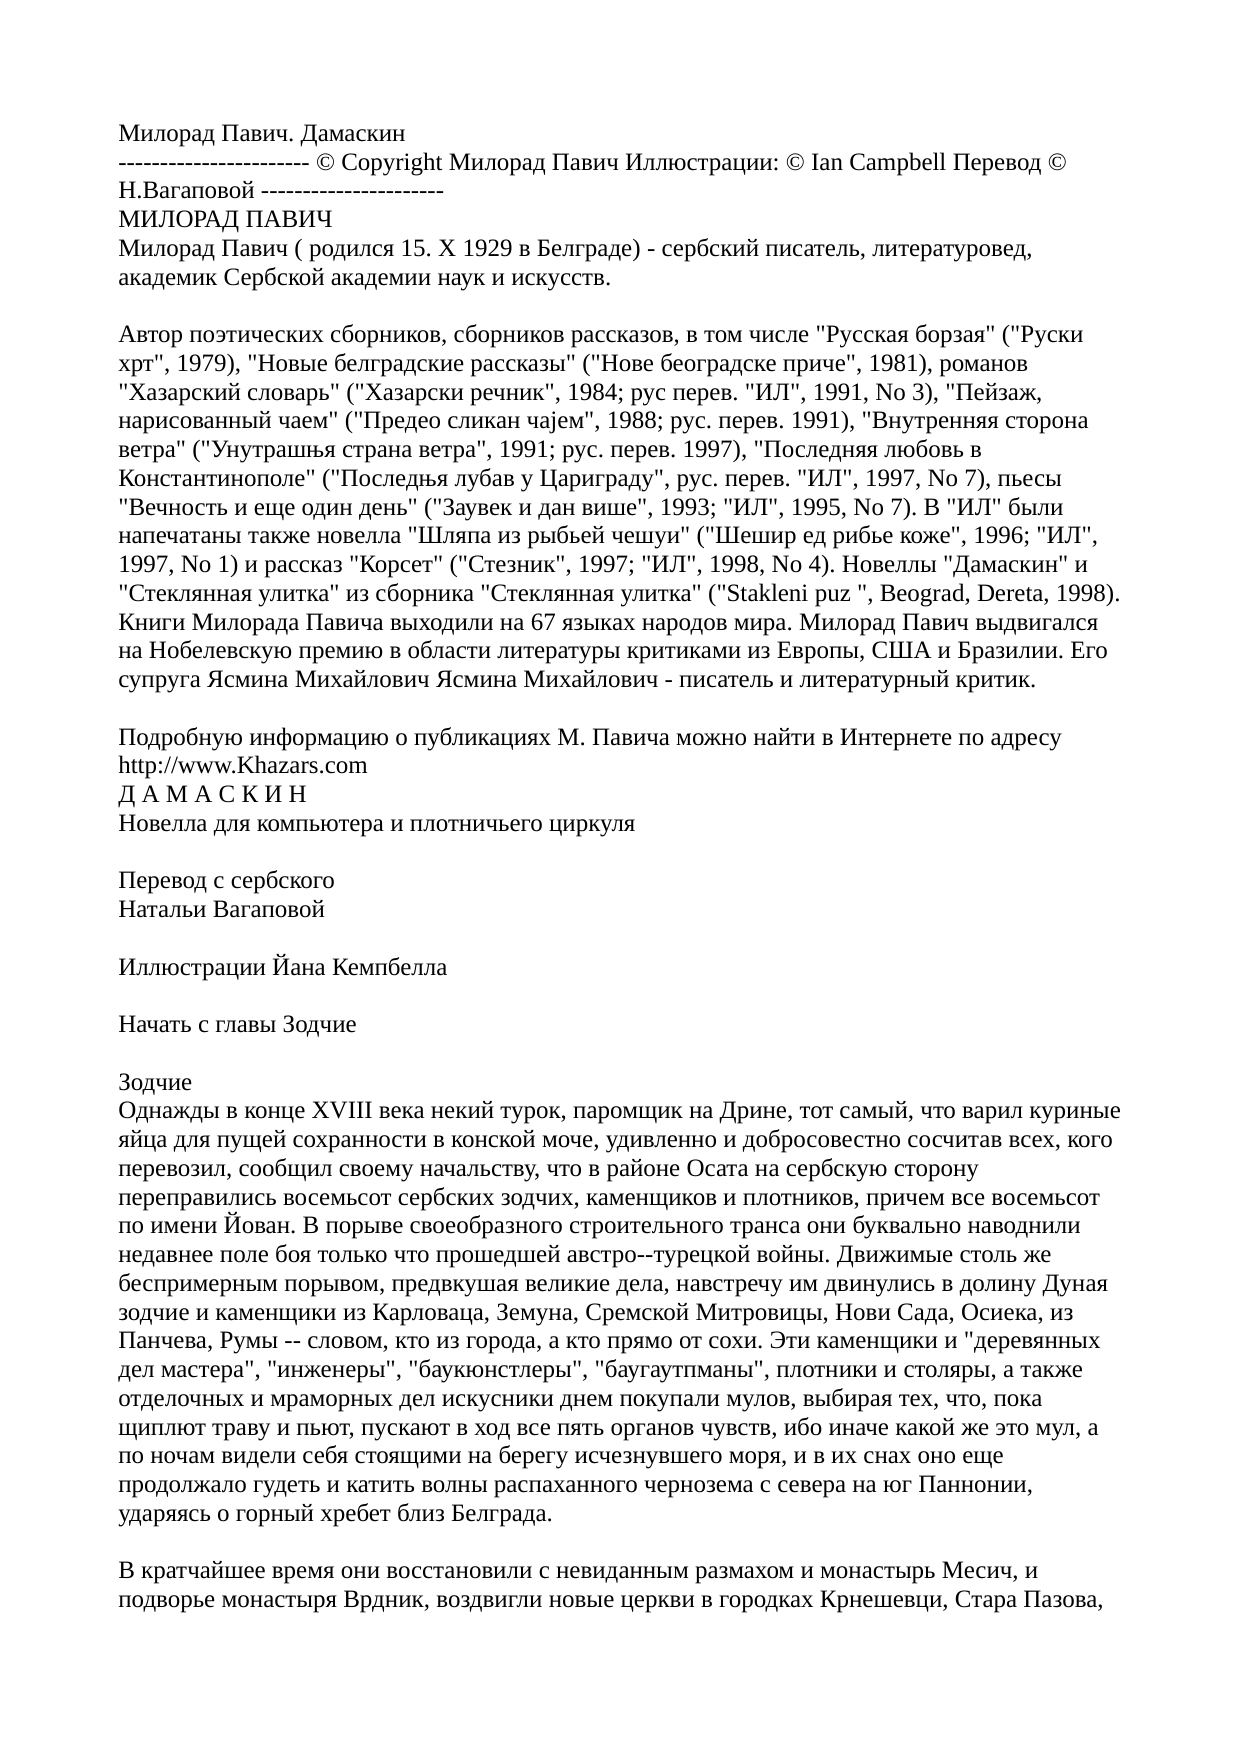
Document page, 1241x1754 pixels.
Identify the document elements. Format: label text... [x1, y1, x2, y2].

text Однажды в конце XVIII века некий турок, паромщик на Дрине, тот самый, что варил куриные яйца для пущей сохранности в конской моче, удивленно и добросовестно сосчитав всех, кого перевозил, сообщил своему начальству, что в районе Осата на сербскую сторону переправились восемьсот сербских зодчих, каменщиков и плотников, причем все восемьсот по имени Йован. В порыве своеобразного строительного транса они буквально наводнили недавнее поле боя только что прошедшей австро--турецкой войны. Движимые столь же беспримерным порывом, предвкушая великие дела, навстречу им двинулись в долину Дуная зодчие и каменщики из Карловаца, Земуна, Сремской Митровицы, Нови Сада, Осиека, из Панчева, Румы -- словом, кто из города, а кто прямо от сохи. Эти каменщики и "деревянных дел мастера", "инженеры", "баукюнстлеры", "баугаутпманы", плотники и столяры, а также отделочных и мраморных дел искусники днем покупали мулов, выбирая тех, что, пока щиплют траву и пьют, пускают в ход все пять органов чувств, ибо иначе какой же это мул, а по ночам видели себя стоящими на берегу исчезнувшего моря, и в их снах оно еще продолжало гудеть и катить волны распаханного чернозема с севера на юг Паннонии, ударяясь о горный хребет близ Белграда. [118, 1096, 1122, 1527]
text Начать с главы Зодчие [118, 1009, 1122, 1038]
text Д А М А С К И Н [118, 779, 1122, 808]
text В кратчайшее время они восстановили с невиданным размахом и монастырь Месич, и подворье монастыря Врдник, воздвигли новые церкви в городках Крнешевци, Стара Пазова, [118, 1556, 1122, 1613]
text Автор поэтических сборников, сборников рассказов, в том числе "Русская борзая" ("Руски хрт", 1979), "Новые белградские рассказы" ("Нове београдске приче", 1981), романов "Хазарский словарь" ("Хазарски речник", 1984; рус перев. "ИЛ", 1991, No 3), "Пейзаж, нарисованный чаем" ("Предео сликан чаjем", 1988; рус. перев. 1991), "Внутренняя сторона ветра" ("Унутрашњя страна ветра", 1991; рус. перев. 1997), "Последняя любовь в Константинополе" ("Последњя лубав у Цариграду", рус. перев. "ИЛ", 1997, No 7), пьесы "Вечность и еще один день" ("Заувек и дан више", 1993; "ИЛ", 1995, No 7). В "ИЛ" были напечатаны также новелла "Шляпа из рыбьей чешуи" ("Шешир ед рибье коже", 1996; "ИЛ", 1997, No 1) и рассказ "Корсет" ("Стезник", 1997; "ИЛ", 1998, No 4). Новеллы "Дамаскин" и "Стеклянная улитка" из сборника "Стеклянная улитка" ("Stakleni puz ", Beograd, Dereta, 1998). [118, 319, 1122, 607]
text Иллюстрации Йана Кемпбелла [118, 952, 1122, 981]
text МИЛОРАД ПАВИЧ [118, 204, 1122, 233]
text Подробную информацию о публикациях М. Павича можно найти в Интернете по адресу http://www.Khazars.com [118, 722, 1122, 779]
text Перевод с сербского [118, 866, 1122, 894]
text Натальи Вагаповой [118, 894, 1122, 923]
text Милорад Павич. Дамаскин [118, 118, 1122, 147]
text Новелла для компьютера и плотничьего циркуля [118, 808, 1122, 837]
text Милорад Павич ( родился 15. X 1929 в Белграде) - сербский писатель, литературовед, академик Сербской академии наук и искусств. [118, 233, 1122, 291]
text Зодчие [118, 1067, 1122, 1096]
text Книги Милорада Павича выходили на 67 языках народов мира. Милорад Павич выдвигался на Нобелевскую премию в области литературы критиками из Европы, США и Бразилии. Его супруга Ясмина Михайлович Ясмина Михайлович - писатель и литературный критик. [118, 607, 1122, 693]
text ----------------------- © Copyright Милорад Павич Иллюстрации: © Ian Campbell Перевод © Н.Вагаповой ---------------------- [118, 147, 1122, 204]
